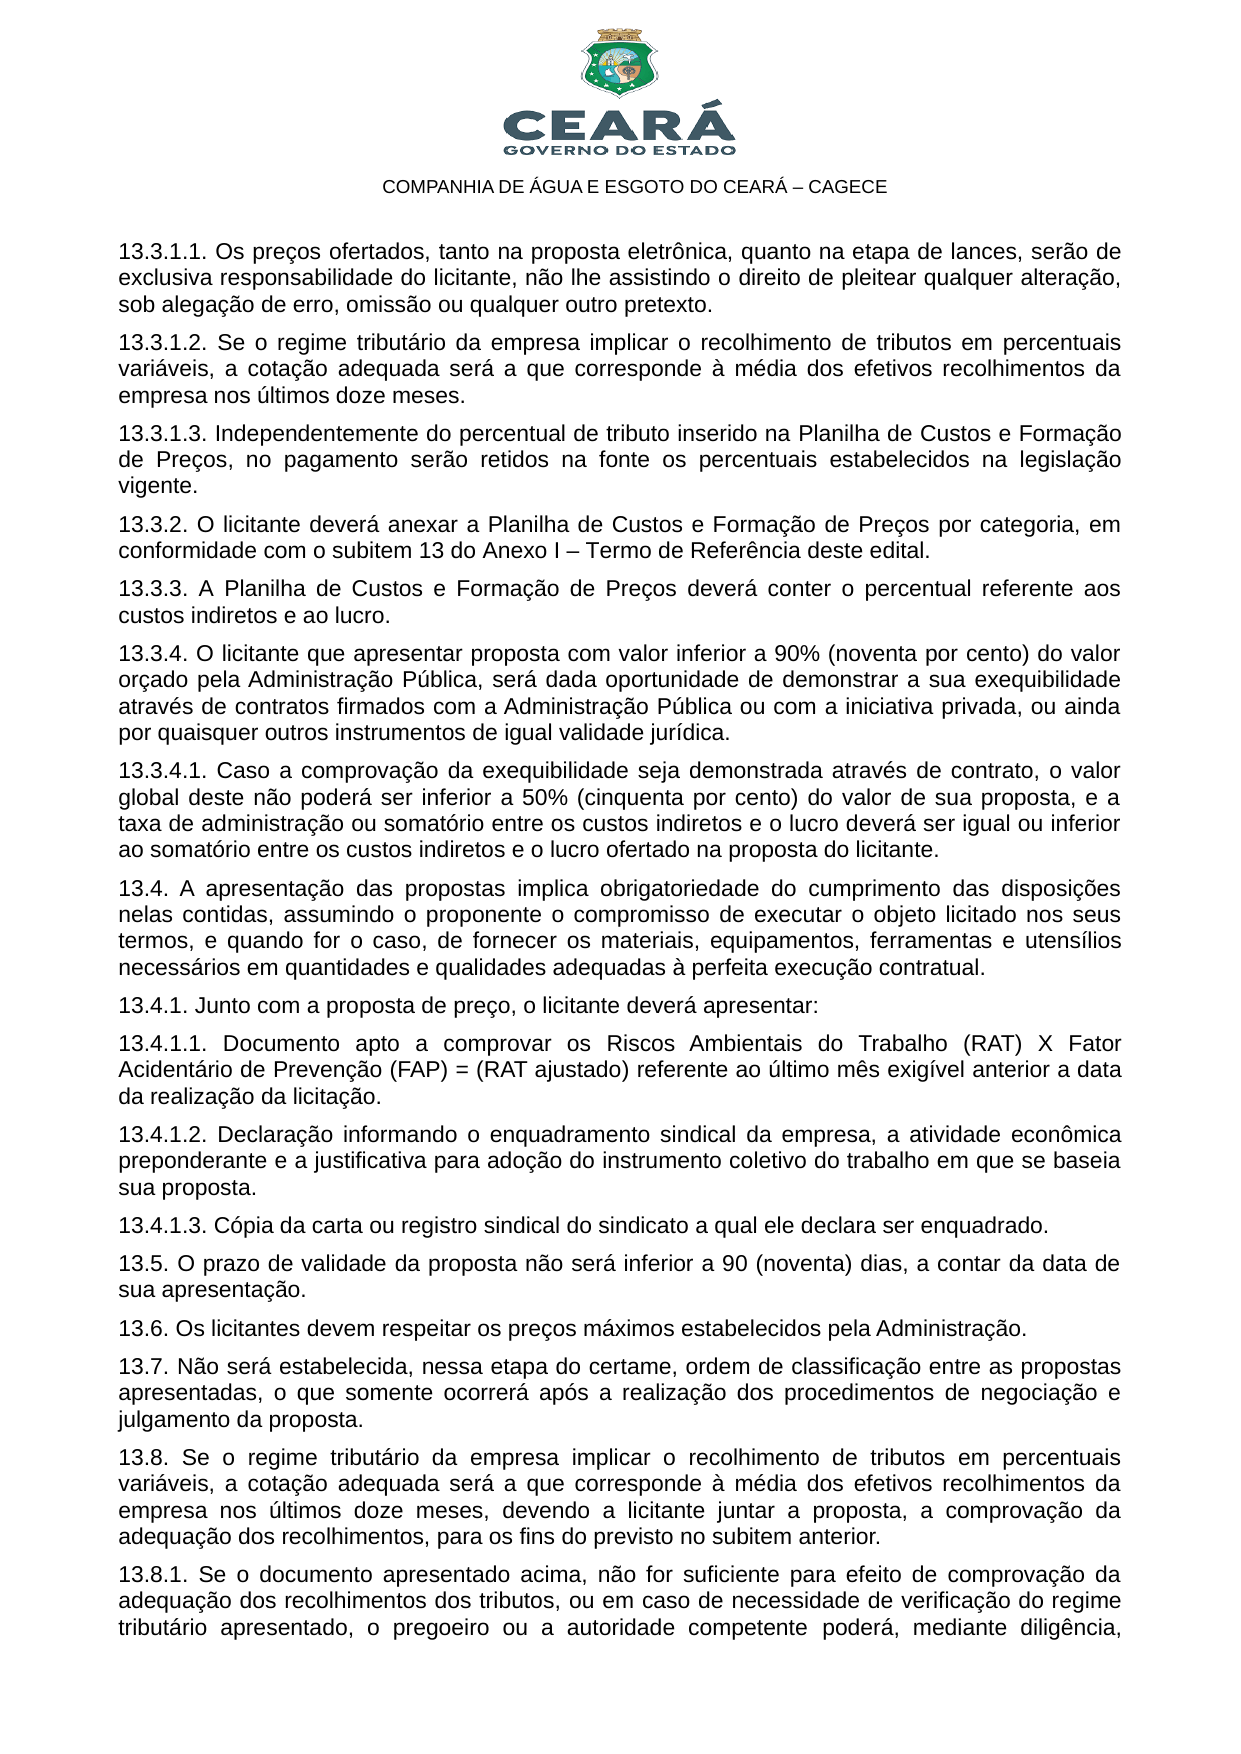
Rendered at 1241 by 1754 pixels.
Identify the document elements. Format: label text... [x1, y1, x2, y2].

text 13.4.1. Junto com a proposta de preço, o licitante deverá apresentar: [118, 992, 1122, 1018]
text 13.4.1.1. Documento apto a comprovar os Riscos Ambientais do Trabalho (RAT) X Fator Acidentário de Prevenção (FAP) = (RAT ajustado) referente ao último mês exigível anterior a data da realização da licitação. [118, 1030, 1122, 1109]
text 13.8.1. Se o documento apresentado acima, não for suficiente para efeito de comprovação da adequação dos recolhimentos dos tributos, ou em caso de necessidade de verificação do regime tributário apresentado, o pregoeiro ou a autoridade competente poderá, mediante diligência, [118, 1561, 1122, 1640]
picture [482, 24, 758, 159]
text 13.4.1.2. Declaração informando o enquadramento sindical da empresa, a atividade econômica preponderante e a justificativa para adoção do instrumento coletivo do trabalho em que se baseia sua proposta. [118, 1121, 1122, 1200]
text 13.6. Os licitantes devem respeitar os preços máximos estabelecidos pela Administração. [118, 1315, 1122, 1341]
text 13.3.2. O licitante deverá anexar a Planilha de Custos e Formação de Preços por categoria, em conformidade com o subitem 13 do Anexo I – Termo de Referência deste edital. [118, 511, 1122, 563]
text 13.3.1.3. Independentemente do percentual de tributo inserido na Planilha de Custos e Formação de Preços, no pagamento serão retidos na fonte os percentuais estabelecidos na legislação vigente. [118, 420, 1122, 499]
text 13.3.3. A Planilha de Custos e Formação de Preços deverá conter o percentual referente aos custos indiretos e ao lucro. [118, 575, 1122, 628]
text 13.8. Se o regime tributário da empresa implicar o recolhimento de tributos em percentuais variáveis, a cotação adequada será a que corresponde à média dos efetivos recolhimentos da empresa nos últimos doze meses, devendo a licitante juntar a proposta, a comprovação da adequação dos recolhimentos, para os fins do previsto no subitem anterior. [118, 1444, 1122, 1549]
text 13.3.4.1. Caso a comprovação da exequibilidade seja demonstrada através de contrato, o valor global deste não poderá ser inferior a 50% (cinquenta por cento) do valor de sua proposta, e a taxa de administração ou somatório entre os custos indiretos e o lucro deverá ser igual ou inferior ao somatório entre os custos indiretos e o lucro ofertado na proposta do licitante. [118, 757, 1122, 863]
text 13.4. A apresentação das propostas implica obrigatoriedade do cumprimento das disposições nelas contidas, assumindo o proponente o compromisso de executar o objeto licitado nos seus termos, e quando for o caso, de fornecer os materiais, equipamentos, ferramentas e utensílios necessários em quantidades e qualidades adequadas à perfeita execução contratual. [118, 874, 1122, 980]
text 13.5. O prazo de validade da proposta não será inferior a 90 (noventa) dias, a contar da data de sua apresentação. [118, 1250, 1122, 1303]
text 13.3.4. O licitante que apresentar proposta com valor inferior a 90% (noventa por cento) do valor orçado pela Administração Pública, será dada oportunidade de demonstrar a sua exequibilidade através de contratos firmados com a Administração Pública ou com a iniciativa privada, ou ainda por quaisquer outros instrumentos de igual validade jurídica. [118, 640, 1122, 745]
text 13.3.1.2. Se o regime tributário da empresa implicar o recolhimento de tributos em percentuais variáveis, a cotação adequada será a que corresponde à média dos efetivos recolhimentos da empresa nos últimos doze meses. [118, 329, 1122, 408]
text 13.7. Não será estabelecida, nessa etapa do certame, ordem de classificação entre as propostas apresentadas, o que somente ocorrerá após a realização dos procedimentos de negociação e julgamento da proposta. [118, 1353, 1122, 1432]
text 13.4.1.3. Cópia da carta ou registro sindical do sindicato a qual ele declara ser enquadrado. [118, 1212, 1122, 1238]
text 13.3.1.1. Os preços ofertados, tanto na proposta eletrônica, quanto na etapa de lances, serão de exclusiva responsabilidade do licitante, não lhe assistindo o direito de pleitear qualquer alteração, sob alegação de erro, omissão ou qualquer outro pretexto. [118, 238, 1122, 317]
